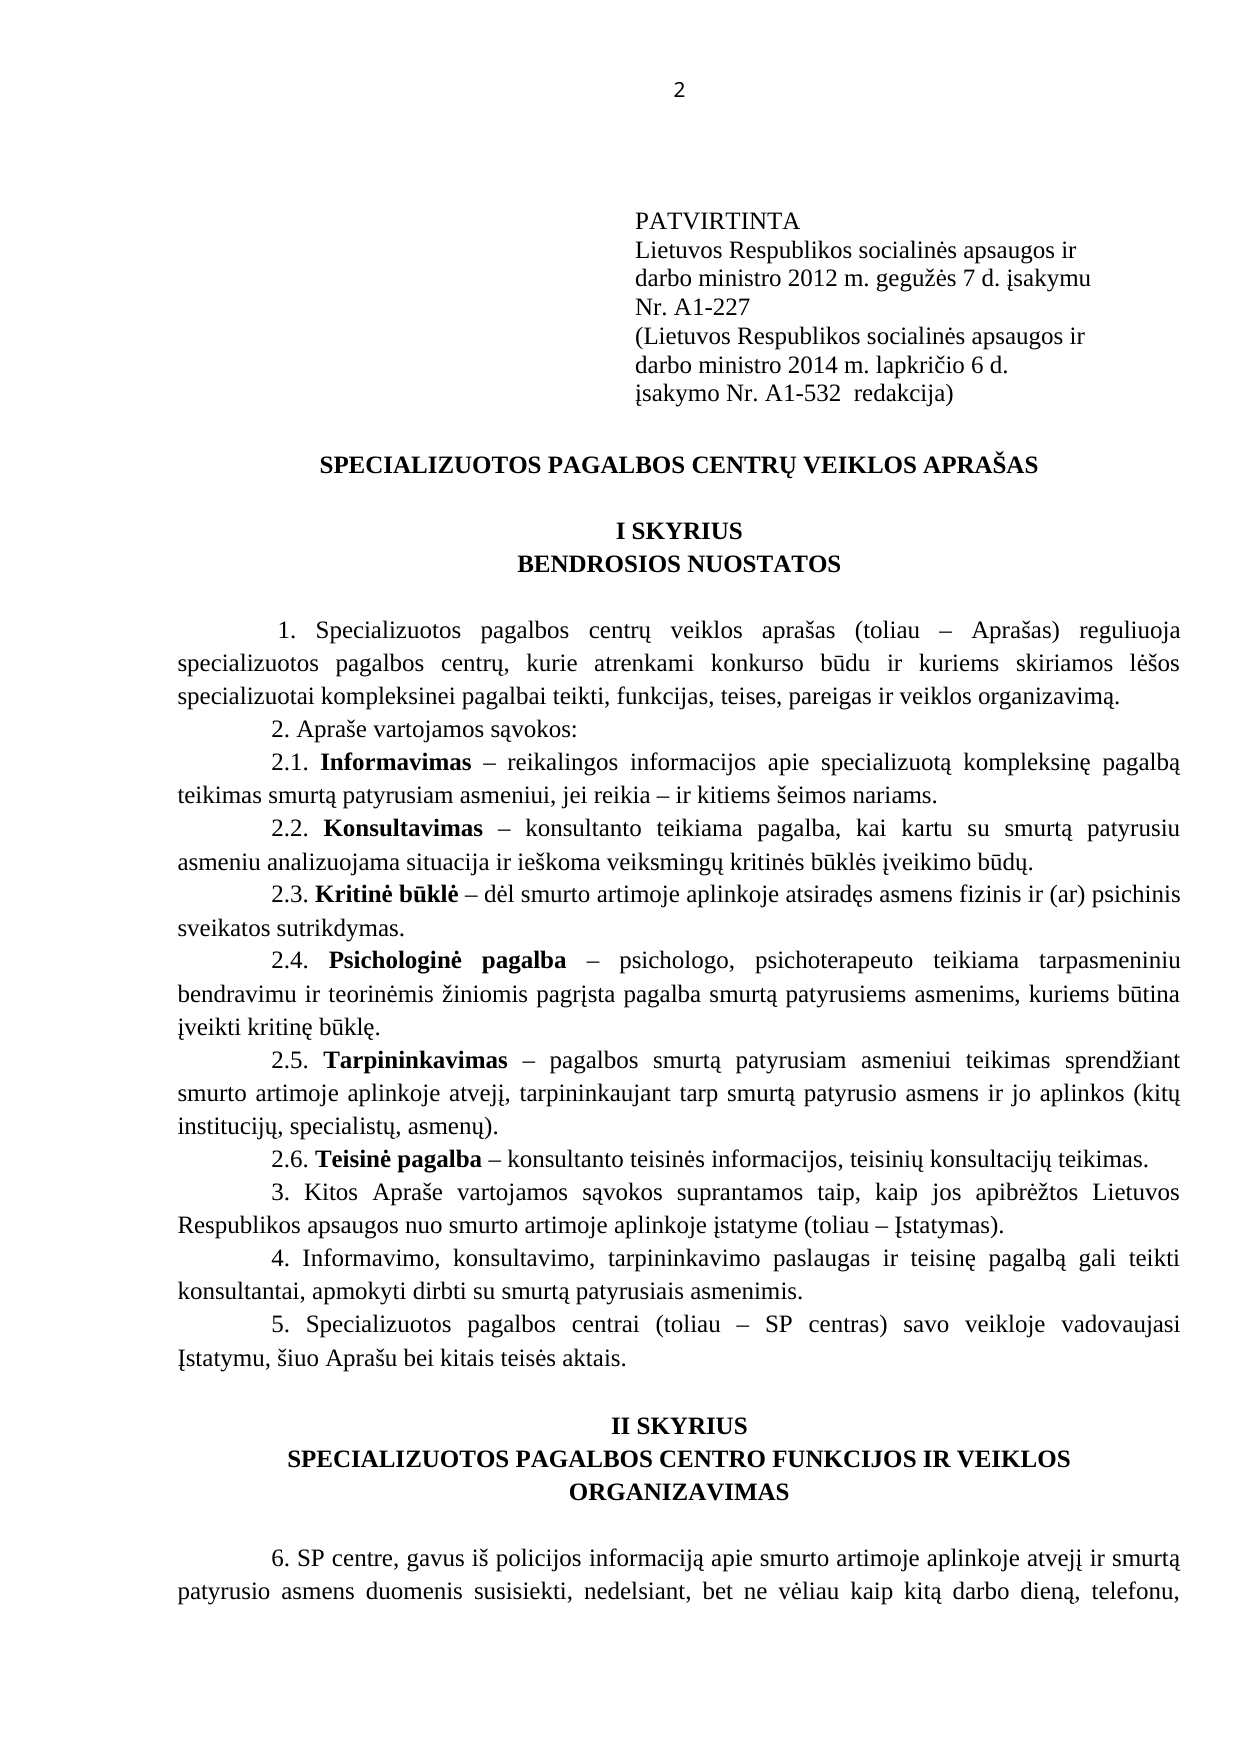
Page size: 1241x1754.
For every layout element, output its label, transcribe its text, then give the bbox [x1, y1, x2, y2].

subtitle 1. Specializuotos pagalbos centrų veiklos aprašas (toliau – Aprašas) reguliuoja specializuotos pagalbos centrų, kurie atrenkami konkurso būdu ir kuriems skiriamos lėšos specializuotai kompleksinei pagalbai teikti, funkcijas, teises, pareigas ir veiklos organizavimą. [177, 615, 1181, 710]
text 2.2. Konsultavimas – konsultanto teikiama pagalba, kai kartu su smurtą patyrusiu asmeniu analizuojama situacija ir ieškoma veiksmingų kritinės būklės įveikimo būdų. [177, 813, 1181, 875]
text BENDROSIOS NUOSTATOS [177, 549, 1181, 578]
text 2. Apraše vartojamos sąvokos: [177, 714, 1181, 743]
text I SKYRIUS [177, 516, 1181, 545]
subtitle darbo ministro 2012 m. gegužės 7 d. įsakymu [635, 263, 1181, 292]
text SPECIALIZUOTOS PAGALBOS CENTRO FUNKCIJOS IR VEIKLOS ORGANIZAVIMAS [177, 1444, 1181, 1506]
subtitle įsakymo Nr. A1-532 redakcija) [635, 378, 1181, 407]
subtitle Nr. A1-227 [635, 292, 1181, 321]
text SPECIALIZUOTOS PAGALBOS CENTRŲ VEIKLOS APRAŠAS [177, 450, 1181, 479]
text 2.4. Psichologinė pagalba – psichologo, psichoterapeuto teikiama tarpasmeniniu bendravimu ir teorinėmis žiniomis pagrįsta pagalba smurtą patyrusiems asmenims, kuriems būtina įveikti kritinę būklę. [177, 946, 1181, 1040]
text 3. Kitos Apraše vartojamos sąvokos suprantamos taip, kaip jos apibrėžtos Lietuvos Respublikos apsaugos nuo smurto artimoje aplinkoje įstatyme (toliau – Įstatymas). [177, 1177, 1181, 1238]
text II SKYRIUS [177, 1411, 1181, 1440]
subtitle Lietuvos Respublikos socialinės apsaugos ir [635, 235, 1181, 263]
text 2.5. Tarpininkavimas – pagalbos smurtą patyrusiam asmeniui teikimas sprendžiant smurto artimoje aplinkoje atvejį, tarpininkaujant tarp smurtą patyrusio asmens ir jo aplinkos (kitų institucijų, specialistų, asmenų). [177, 1045, 1181, 1139]
text 5. Specializuotos pagalbos centrai (toliau – SP centras) savo veikloje vadovaujasi Įstatymu, šiuo Aprašu bei kitais teisės aktais. [177, 1309, 1181, 1373]
text Patvirtinta [635, 206, 1181, 235]
subtitle darbo ministro 2014 m. lapkričio 6 d. [635, 350, 1181, 378]
subtitle (Lietuvos Respublikos socialinės apsaugos ir [635, 321, 1181, 350]
text 4. Informavimo, konsultavimo, tarpininkavimo paslaugas ir teisinę pagalbą gali teikti konsultantai, apmokyti dirbti su smurtą patyrusiais asmenimis. [177, 1243, 1181, 1304]
text 2.6. Teisinė pagalba – konsultanto teisinės informacijos, teisinių konsultacijų teikimas. [177, 1144, 1181, 1172]
text 2.3. Kritinė būklė – dėl smurto artimoje aplinkoje atsiradęs asmens fizinis ir (ar) psichinis sveikatos sutrikdymas. [177, 879, 1181, 941]
text 6. SP centre, gavus iš policijos informaciją apie smurto artimoje aplinkoje atvejį ir smurtą patyrusio asmens duomenis susisiekti, nedelsiant, bet ne vėliau kaip kitą darbo dieną, telefonu, [177, 1543, 1181, 1605]
text 2.1. Informavimas – reikalingos informacijos apie specializuotą kompleksinę pagalbą teikimas smurtą patyrusiam asmeniui, jei reikia – ir kitiems šeimos nariams. [177, 747, 1181, 809]
